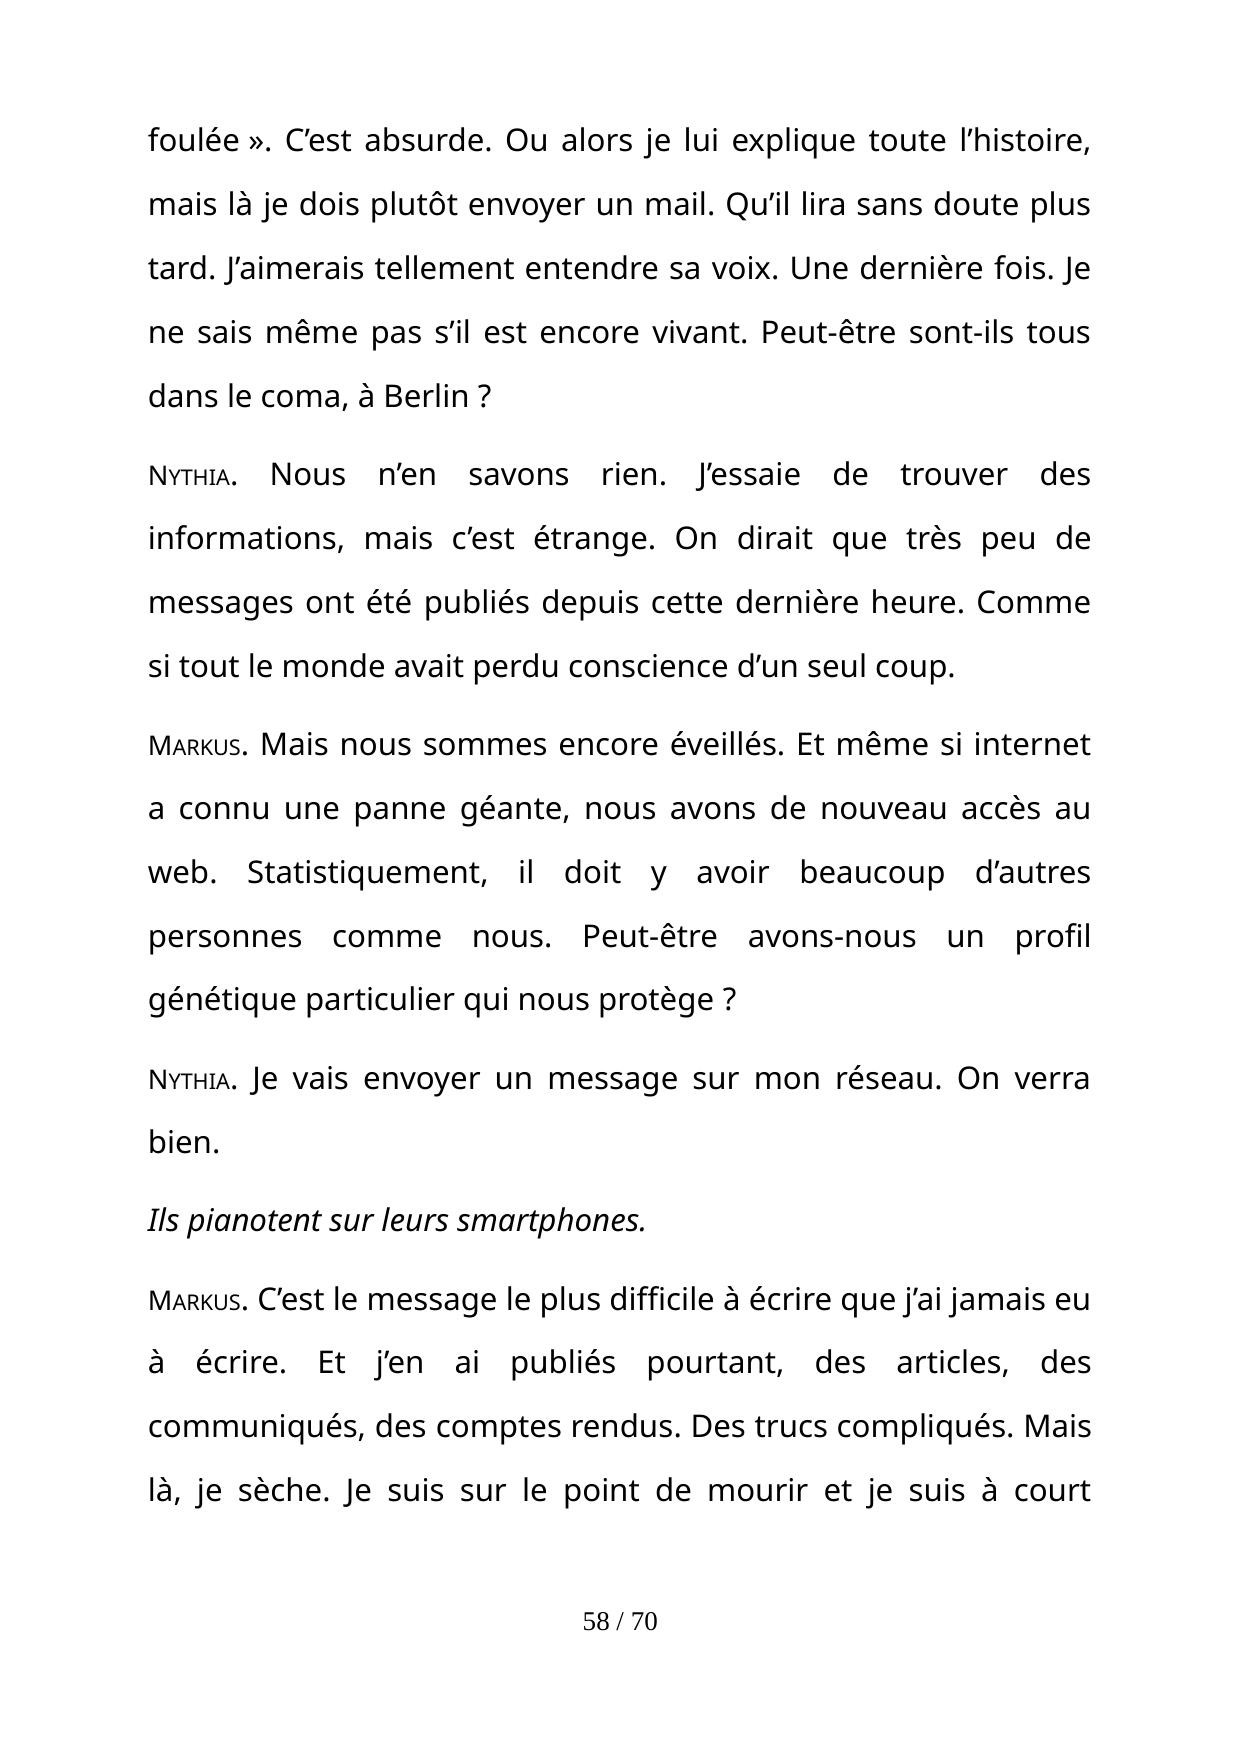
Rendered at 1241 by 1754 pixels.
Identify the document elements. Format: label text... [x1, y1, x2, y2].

text foulée ». C’est absurde. Ou alors je lui explique toute l’histoire, mais là je dois plutôt envoyer un mail. Qu’il lira sans doute plus tard. J’aimerais tellement entendre sa voix. Une dernière fois. Je ne sais même pas s’il est encore vivant. Peut-être sont-ils tous dans le coma, à Berlin ? [148, 118, 1093, 416]
text Ils pianotent sur leurs smartphones. [148, 1198, 1093, 1241]
text Nythia. Nous n’en savons rien. J’essaie de trouver des informations, mais c’est étrange. On dirait que très peu de messages ont été publiés depuis cette dernière heure. Comme si tout le monde avait perdu conscience d’un seul coup. [148, 452, 1093, 686]
text Markus. Mais nous sommes encore éveillés. Et même si internet a connu une panne géante, nous avons de nouveau accès au web. Statistiquement, il doit y avoir beaucoup d’autres personnes comme nous. Peut-être avons-nous un profil génétique particulier qui nous protège ? [148, 722, 1093, 1020]
text Markus. C’est le message le plus difficile à écrire que j’ai jamais eu à écrire. Et j’en ai publiés pourtant, des articles, des communiqués, des comptes rendus. Des trucs compliqués. Mais là, je sèche. Je suis sur le point de mourir et je suis à court [148, 1277, 1093, 1511]
text Nythia. Je vais envoyer un message sur mon réseau. On verra bien. [148, 1056, 1093, 1162]
